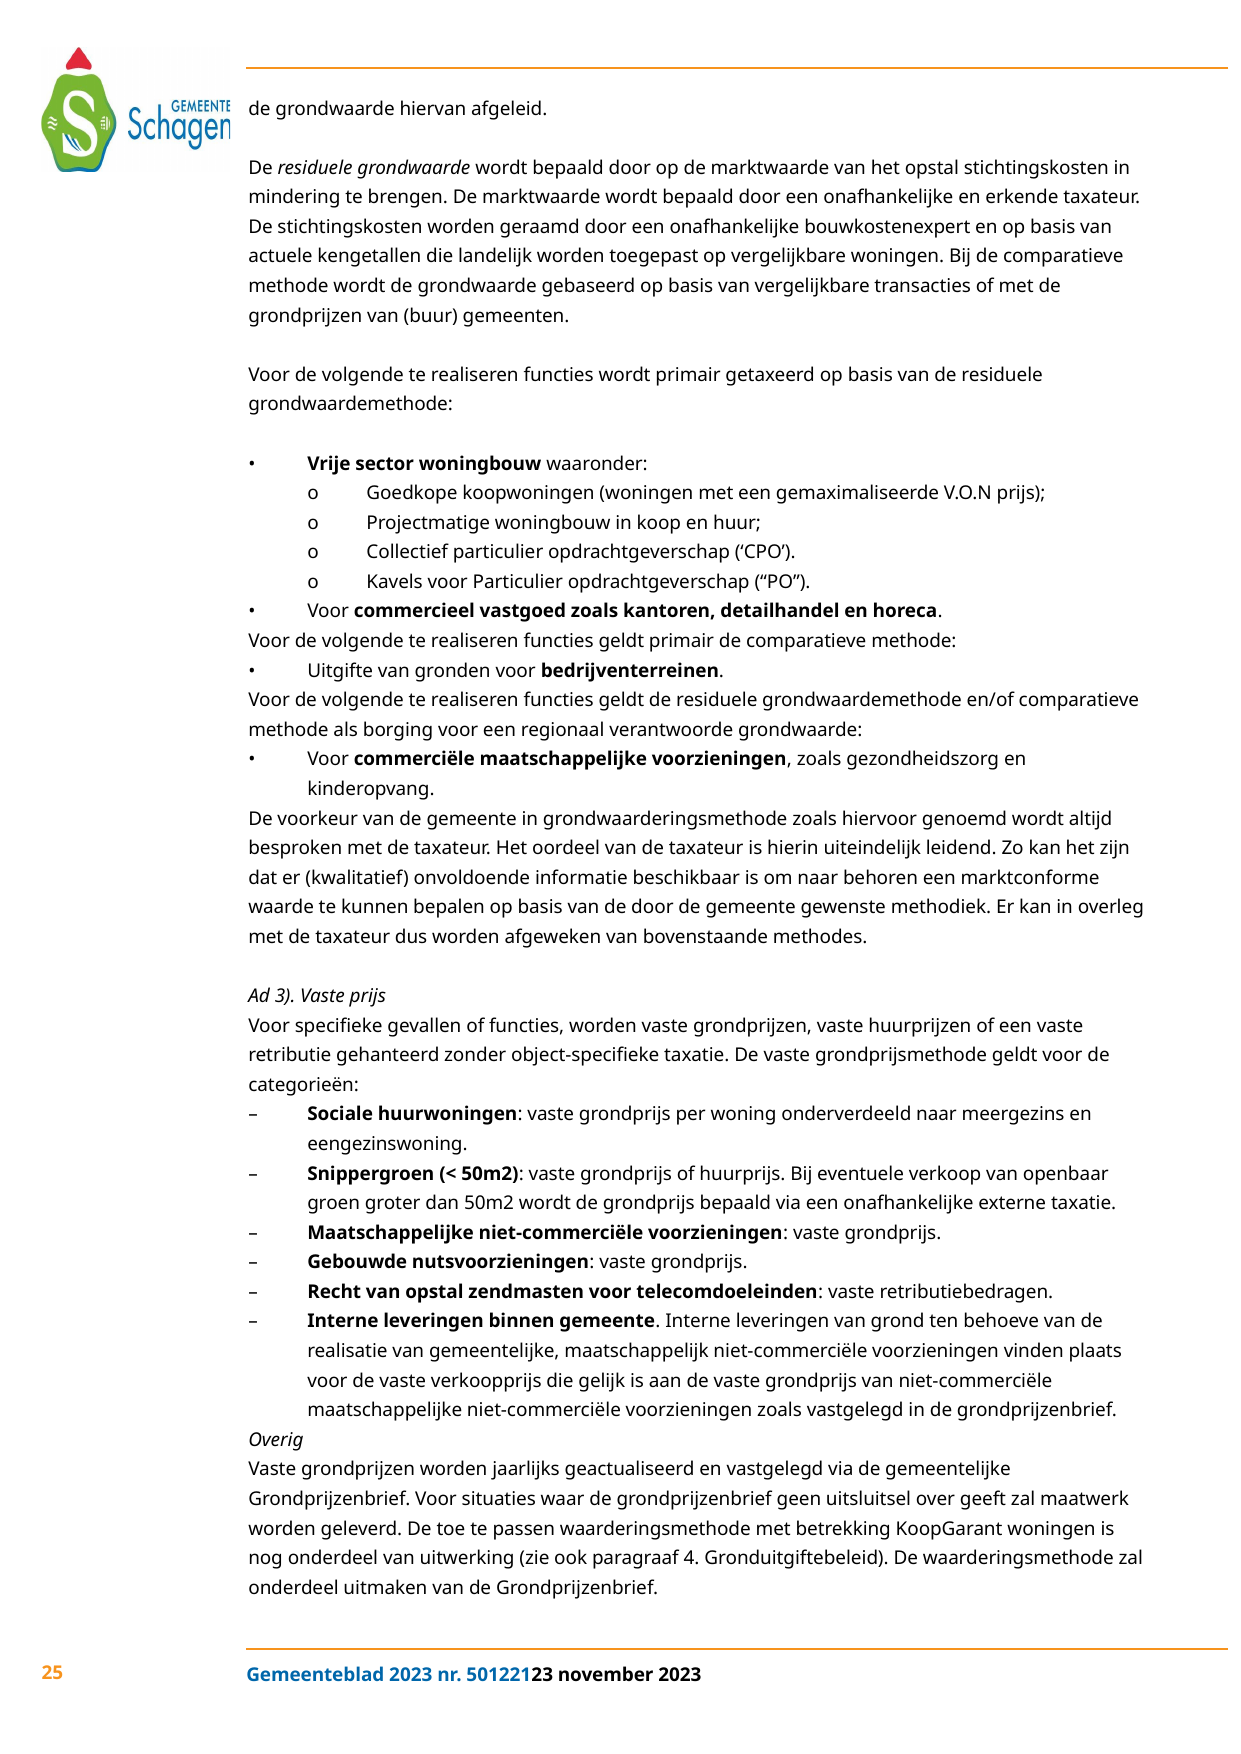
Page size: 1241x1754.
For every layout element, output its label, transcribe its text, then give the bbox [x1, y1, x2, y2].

list Voor commercieel vastgoed zoals kantoren, detailhandel en horeca. [248, 598, 1152, 623]
text de grondwaarde hiervan afgeleid. [248, 95, 1152, 121]
text Ad 3). Vaste prijs [248, 982, 1152, 1008]
text Voor specifieke gevallen of functies, worden vaste grondprijzen, vaste huurprijzen of een vaste retributie gehanteerd zonder object-specifieke taxatie. De vaste grondprijsmethode geldt voor de categorieën: [248, 1012, 1152, 1097]
list Projectmatige woningbouw in koop en huur; [307, 509, 1152, 535]
text De residuele grondwaarde wordt bepaald door op de marktwaarde van het opstal stichtingskosten in mindering te brengen. De marktwaarde wordt bepaald door een onafhankelijke en erkende taxateur. De stichtingskosten worden geraamd door een onafhankelijke bouwkostenexpert en op basis van actuele kengetallen die landelijk worden toegepast op vergelijkbare woningen. Bij de comparatieve methode wordt de grondwaarde gebaseerd op basis van vergelijkbare transacties of met de grondprijzen van (buur) gemeenten. [248, 154, 1152, 328]
list Interne leveringen binnen gemeente. Interne leveringen van grond ten behoeve van de realisatie van gemeentelijke, maatschappelijk niet-commerciële voorzieningen vinden plaats voor de vaste verkoopprijs die gelijk is aan de vaste grondprijs van niet-commerciële maatschappelijke niet-commerciële voorzieningen zoals vastgelegd in de grondprijzenbrief. [248, 1308, 1152, 1422]
text De voorkeur van de gemeente in grondwaarderingsmethode zoals hiervoor genoemd wordt altijd besproken met de taxateur. Het oordeel van de taxateur is hierin uiteindelijk leidend. Zo kan het zijn dat er (kwalitatief) onvoldoende informatie beschikbaar is om naar behoren een marktconforme waarde te kunnen bepalen op basis van de door de gemeente gewenste methodiek. Er kan in overleg met de taxateur dus worden afgeweken van bovenstaande methodes. [248, 805, 1152, 949]
list Gebouwde nutsvoorzieningen: vaste grondprijs. [248, 1248, 1152, 1274]
list Vrije sector woningbouw waaronder: [248, 450, 1152, 476]
text Voor de volgende te realiseren functies geldt de residuele grondwaardemethode en/of comparatieve methode als borging voor een regionaal verantwoorde grondwaarde: [248, 686, 1152, 742]
list Sociale huurwoningen: vaste grondprijs per woning onderverdeeld naar meergezins en eengezinswoning. [248, 1101, 1152, 1156]
text Overig [248, 1426, 1152, 1452]
list Snippergroen (< 50m2): vaste grondprijs of huurprijs. Bij eventuele verkoop van openbaar groen groter dan 50m2 wordt de grondprijs bepaald via een onafhankelijke externe taxatie. [248, 1160, 1152, 1215]
list Goedkope koopwoningen (woningen met een gemaximaliseerde V.O.N prijs); [307, 479, 1152, 505]
text Vaste grondprijzen worden jaarlijks geactualiseerd en vastgelegd via de gemeentelijke Grondprijzenbrief. Voor situaties waar de grondprijzenbrief geen uitsluitsel over geeft zal maatwerk worden geleverd. De toe te passen waarderingsmethode met betrekking KoopGarant woningen is nog onderdeel van uitwerking (zie ook paragraaf 4. Gronduitgiftebeleid). De waarderingsmethode zal onderdeel uitmaken van de Grondprijzenbrief. [248, 1456, 1152, 1600]
list Uitgifte van gronden voor bedrijventerreinen. [248, 657, 1152, 683]
text Voor de volgende te realiseren functies geldt primair de comparatieve methode: [248, 627, 1152, 653]
list Collectief particulier opdrachtgeverschap (‘CPO’). [307, 538, 1152, 564]
list Voor commerciële maatschappelijke voorzieningen, zoals gezondheidszorg en kinderopvang. [248, 746, 1152, 801]
picture [41, 47, 231, 172]
list Maatschappelijke niet-commerciële voorzieningen: vaste grondprijs. [248, 1219, 1152, 1245]
list Kavels voor Particulier opdrachtgeverschap (“PO”). [307, 568, 1152, 594]
text Voor de volgende te realiseren functies wordt primair getaxeerd op basis van de residuele grondwaardemethode: [248, 361, 1152, 416]
list Recht van opstal zendmasten voor telecomdoeleinden: vaste retributiebedragen. [248, 1278, 1152, 1304]
